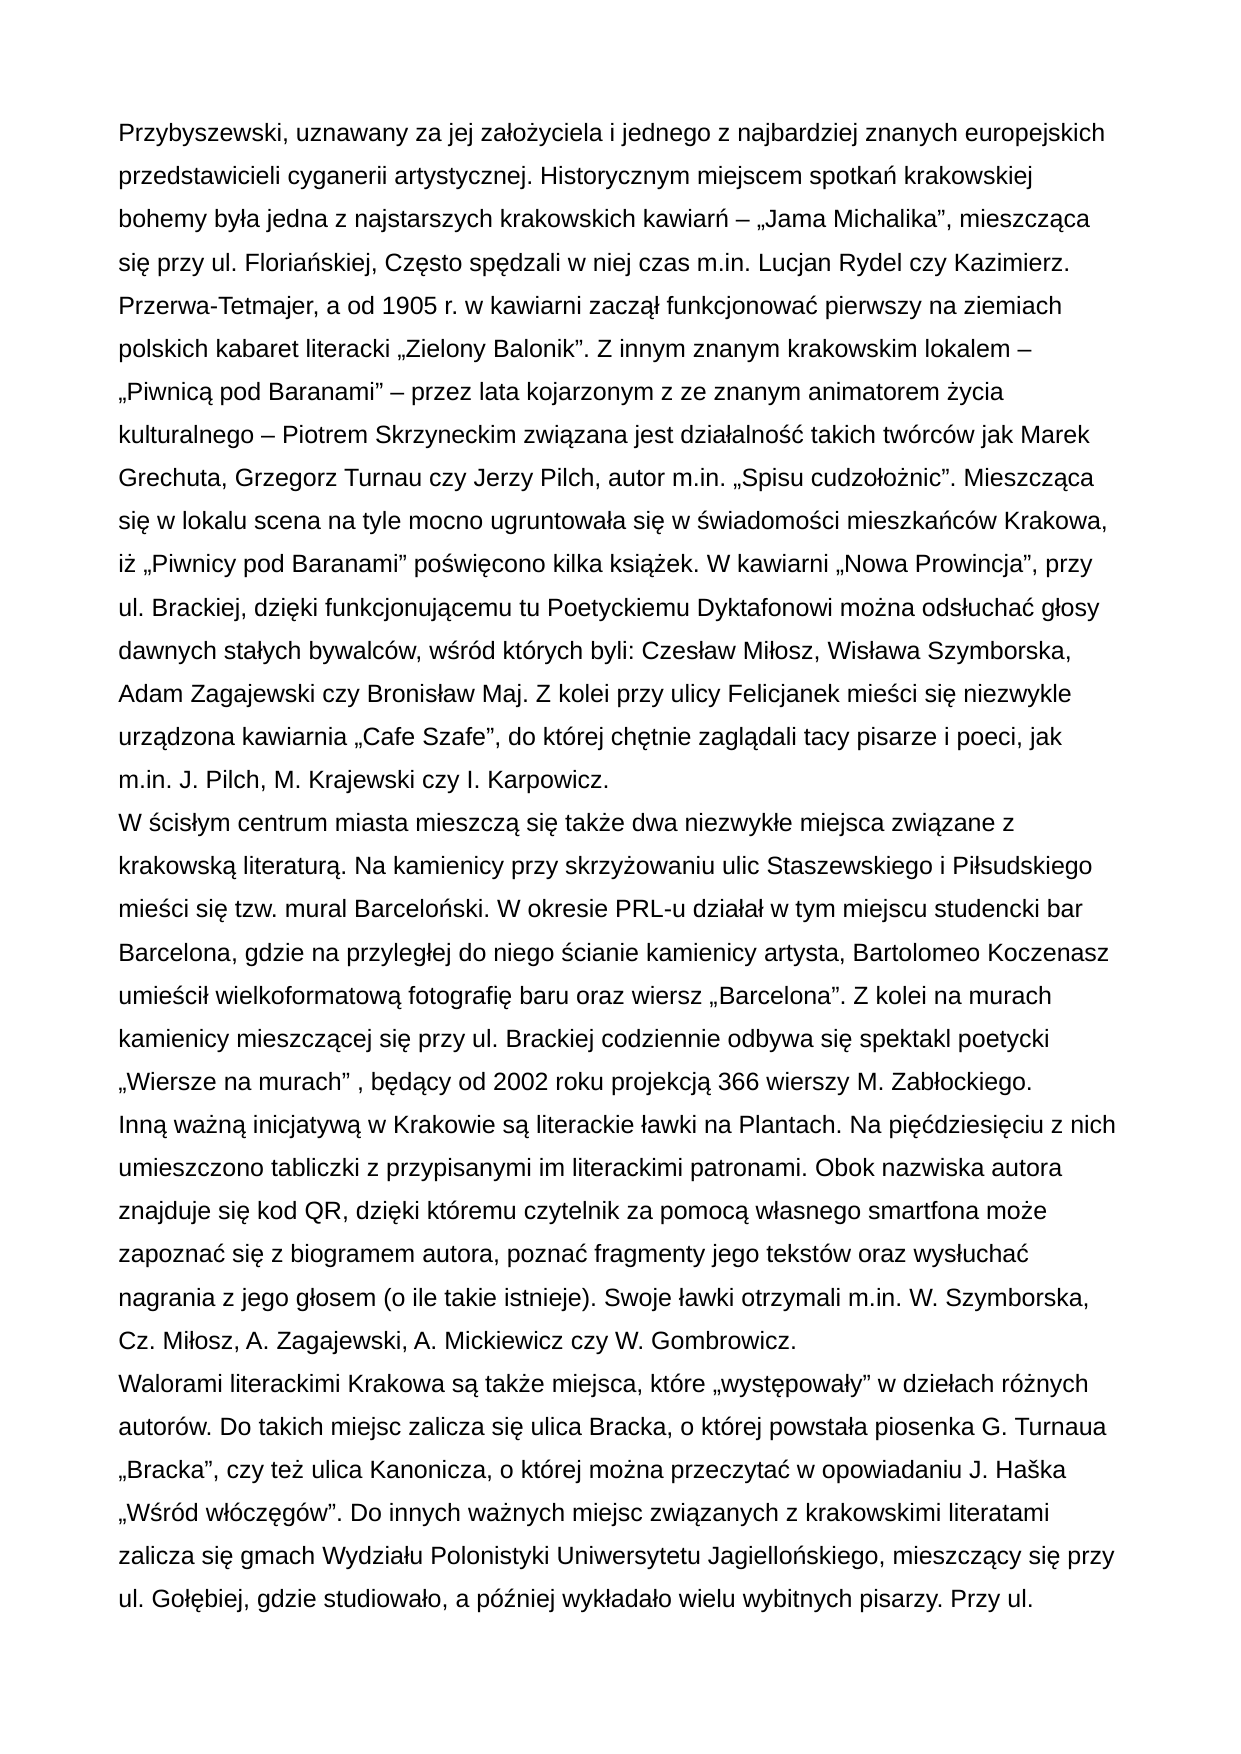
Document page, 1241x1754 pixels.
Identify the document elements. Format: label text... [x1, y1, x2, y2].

text W ścisłym centrum miasta mieszczą się także dwa niezwykłe miejsca związane z krakowską literaturą. Na kamienicy przy skrzyżowaniu ulic Staszewskiego i Piłsudskiego mieści się tzw. mural Barceloński. W okresie PRL-u działał w tym miejscu studencki bar Barcelona, gdzie na przyległej do niego ścianie kamienicy artysta, Bartolomeo Koczenasz umieścił wielkoformatową fotografię baru oraz wiersz „Barcelona”. Z kolei na murach kamienicy mieszczącej się przy ul. Brackiej codziennie odbywa się spektakl poetycki „Wiersze na murach” , będący od 2002 roku projekcją 366 wierszy M. Zabłockiego. [118, 808, 1122, 1096]
text Walorami literackimi Krakowa są także miejsca, które „występowały” w dziełach różnych autorów. Do takich miejsc zalicza się ulica Bracka, o której powstała piosenka G. Turnaua „Bracka”, czy też ulica Kanonicza, o której można przeczytać w opowiadaniu J. Haška „Wśród włóczęgów”. Do innych ważnych miejsc związanych z krakowskimi literatami zalicza się gmach Wydziału Polonistyki Uniwersytetu Jagiellońskiego, mieszczący się przy ul. Gołębiej, gdzie studiowało, a później wykładało wielu wybitnych pisarzy. Przy ul. [118, 1369, 1122, 1613]
text Przybyszewski, uznawany za jej założyciela i jednego z najbardziej znanych europejskich przedstawicieli cyganerii artystycznej. Historycznym miejscem spotkań krakowskiej bohemy była jedna z najstarszych krakowskich kawiarń – „Jama Michalika”, mieszcząca się przy ul. Floriańskiej, Często spędzali w niej czas m.in. Lucjan Rydel czy Kazimierz. Przerwa-Tetmajer, a od 1905 r. w kawiarni zaczął funkcjonować pierwszy na ziemiach polskich kabaret literacki „Zielony Balonik”. Z innym znanym krakowskim lokalem – „Piwnicą pod Baranami” – przez lata kojarzonym z ze znanym animatorem życia kulturalnego – Piotrem Skrzyneckim związana jest działalność takich twórców jak Marek Grechuta, Grzegorz Turnau czy Jerzy Pilch, autor m.in. „Spisu cudzołożnic”. Mieszcząca się w lokalu scena na tyle mocno ugruntowała się w świadomości mieszkańców Krakowa, iż „Piwnicy pod Baranami” poświęcono kilka książek. W kawiarni „Nowa Prowincja”, przy ul. Brackiej, dzięki funkcjonującemu tu Poetyckiemu Dyktafonowi można odsłuchać głosy dawnych stałych bywalców, wśród których byli: Czesław Miłosz, Wisława Szymborska, Adam Zagajewski czy Bronisław Maj. Z kolei przy ulicy Felicjanek mieści się niezwykle urządzona kawiarnia „Cafe Szafe”, do której chętnie zaglądali tacy pisarze i poeci, jak m.in. J. Pilch, M. Krajewski czy I. Karpowicz. [118, 118, 1122, 794]
text Inną ważną inicjatywą w Krakowie są literackie ławki na Plantach. Na pięćdziesięciu z nich umieszczono tabliczki z przypisanymi im literackimi patronami. Obok nazwiska autora znajduje się kod QR, dzięki któremu czytelnik za pomocą własnego smartfona może zapoznać się z biogramem autora, poznać fragmenty jego tekstów oraz wysłuchać nagrania z jego głosem (o ile takie istnieje). Swoje ławki otrzymali m.in. W. Szymborska, Cz. Miłosz, A. Zagajewski, A. Mickiewicz czy W. Gombrowicz. [118, 1110, 1122, 1354]
